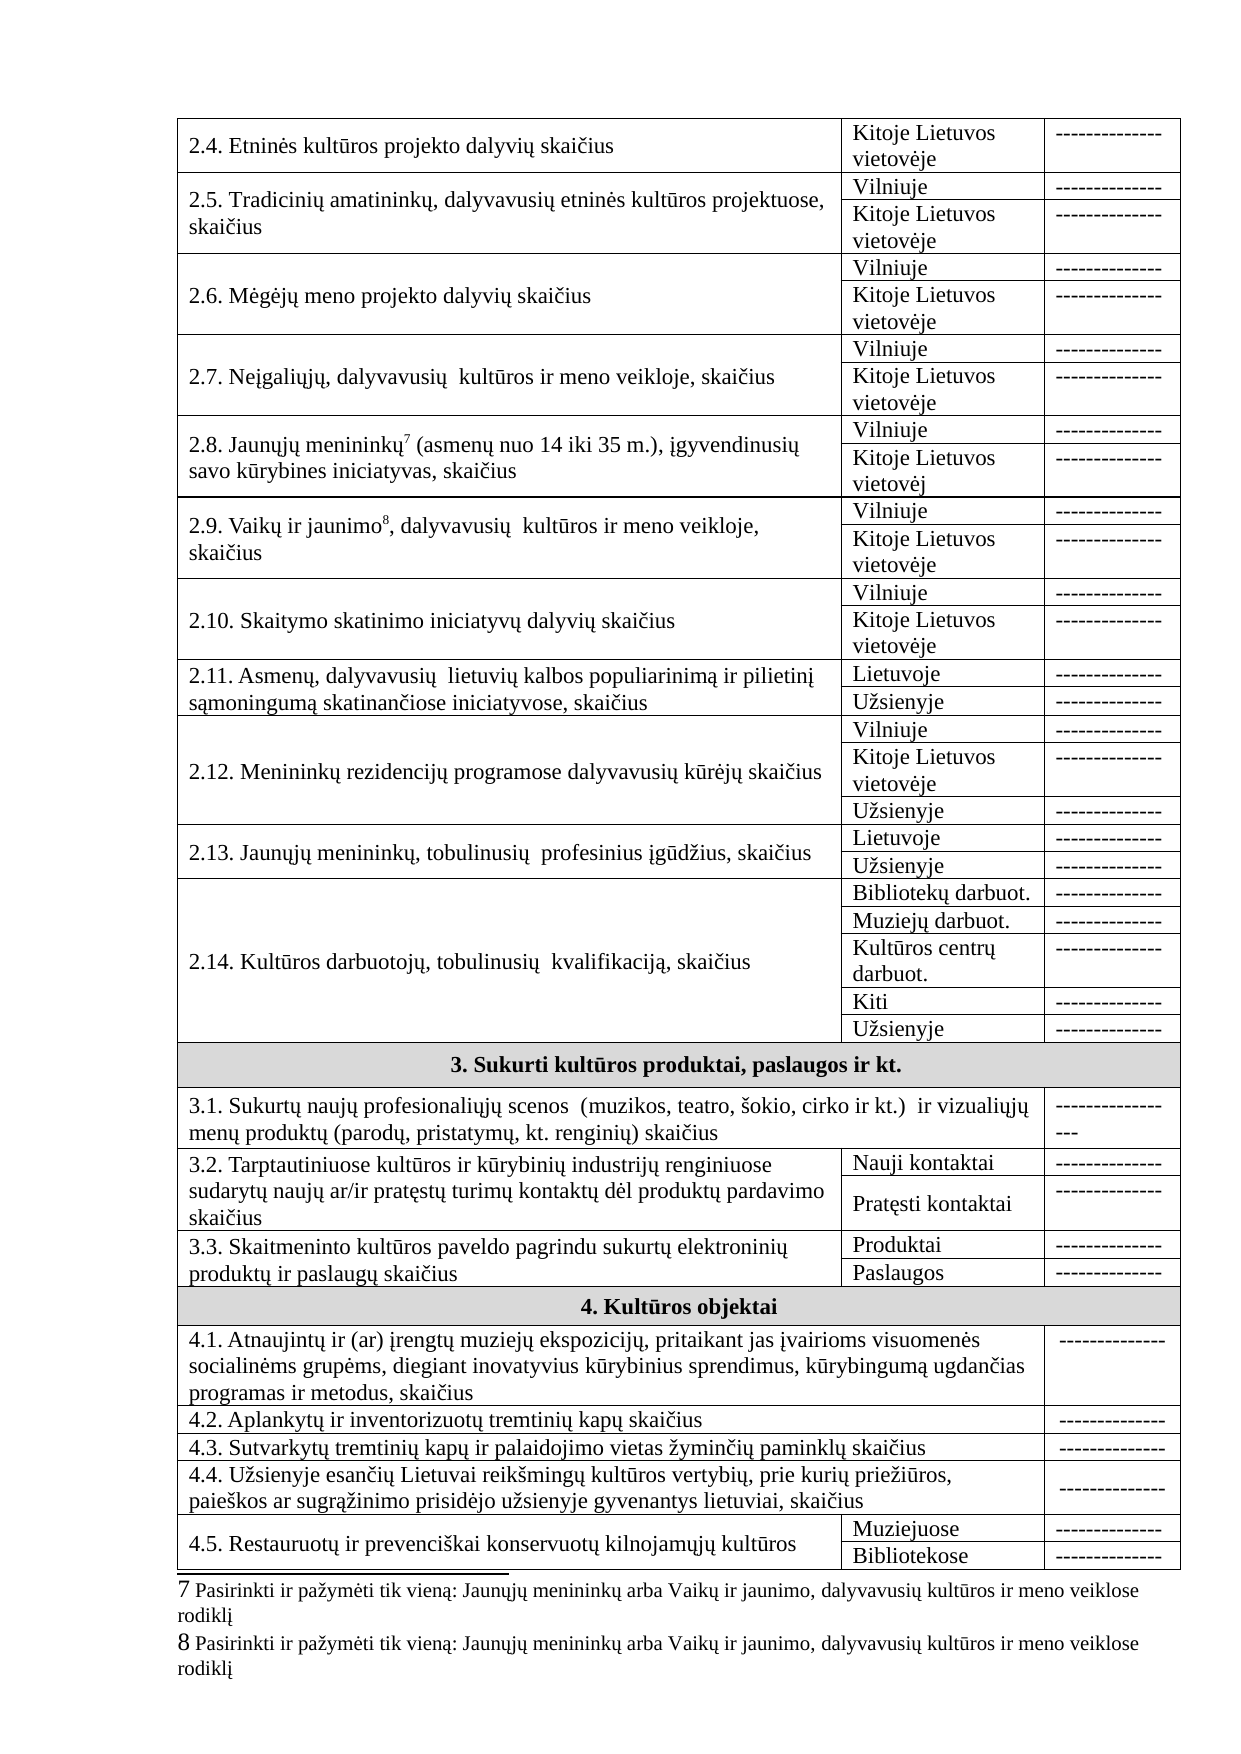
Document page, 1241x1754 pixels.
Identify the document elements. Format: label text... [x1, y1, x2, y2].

table_cell -------------- [1045, 579, 1180, 605]
table_cell Muziejų darbuot. [842, 907, 1044, 933]
table_cell -------------- [1045, 1542, 1180, 1568]
table_cell -------------- [1045, 335, 1180, 362]
table_cell 2.7. Neįgaliųjų, dalyvavusių kultūros ir meno veikloje, skaičius [178, 335, 841, 415]
table_cell Kitoje Lietuvos vietovėje [842, 525, 1044, 578]
table_cell Vilniuje [842, 173, 1044, 199]
table_cell 2.14. Kultūros darbuotojų, tobulinusių kvalifikaciją, skaičius [178, 879, 841, 1042]
table_cell Paslaugos [842, 1259, 1044, 1286]
table_cell Kitoje Lietuvos vietovėje [842, 743, 1044, 796]
table_cell -------------- [1045, 444, 1180, 496]
table_cell -------------- [1045, 606, 1180, 659]
table_cell 2.10. Skaitymo skatinimo iniciatyvų dalyvių skaičius [178, 579, 841, 659]
table_cell Užsienyje [842, 852, 1044, 878]
table_cell 2.9. Vaikų ir jaunimo, dalyvavusių kultūros ir meno veikloje, skaičius [178, 498, 841, 578]
table_cell -------------- [1045, 825, 1180, 851]
table_cell 3.3. Skaitmeninto kultūros paveldo pagrindu sukurtų elektroninių produktų ir paslaugų skaičius [178, 1231, 841, 1286]
table_cell Bibliotekose [842, 1542, 1044, 1568]
table_cell 4.1. Atnaujintų ir (ar) įrengtų muziejų ekspozicijų, pritaikant jas įvairioms visuomenės socialinėms grupėms, diegiant inovatyvius kūrybinius sprendimus, kūrybingumą ugdančias programas ir metodus, skaičius [178, 1326, 1044, 1405]
table_cell 4.4. Užsienyje esančių Lietuvai reikšmingų kultūros vertybių, prie kurių priežiūros, paieškos ar sugrąžinimo prisidėjo užsienyje gyvenantys lietuviai, skaičius [178, 1461, 1044, 1514]
table_cell Vilniuje [842, 254, 1044, 280]
table_cell Užsienyje [842, 1015, 1044, 1042]
table_cell Kitoje Lietuvos vietovėje [842, 200, 1044, 253]
table_cell ----------------- [1045, 1088, 1180, 1147]
table_cell Kitoje Lietuvos vietovėje [842, 119, 1044, 172]
table_cell 4.3. Sutvarkytų tremtinių kapų ir palaidojimo vietas žyminčių paminklų skaičius [178, 1434, 1044, 1460]
table_cell -------------- [1045, 1176, 1180, 1230]
table_cell 2.11. Asmenų, dalyvavusių lietuvių kalbos populiarinimą ir pilietinį sąmoningumą skatinančiose iniciatyvose, skaičius [178, 660, 841, 715]
table_cell 2.13. Jaunųjų menininkų, tobulinusių profesinius įgūdžius, skaičius [178, 825, 841, 878]
table_cell -------------- [1045, 743, 1180, 796]
table_cell Kitoje Lietuvos vietovėje [842, 363, 1044, 415]
table_cell Lietuvoje [842, 825, 1044, 851]
table_cell -------------- [1045, 687, 1180, 715]
table_cell -------------- [1045, 281, 1180, 334]
table_cell -------------- [1045, 254, 1180, 280]
table_cell 3.2. Tarptautiniuose kultūros ir kūrybinių industrijų renginiuose sudarytų naujų ar/ir pratęstų turimų kontaktų dėl produktų pardavimo skaičius [178, 1149, 841, 1230]
table_cell Užsienyje [842, 797, 1044, 823]
table_cell 2.5. Tradicinių amatininkų, dalyvavusių etninės kultūros projektuose, skaičius [178, 173, 841, 253]
table_cell Produktai [842, 1231, 1044, 1257]
table_cell Lietuvoje [842, 660, 1044, 686]
table_cell -------------- [1045, 363, 1180, 415]
table_cell 4.5. Restauruotų ir prevenciškai konservuotų kilnojamųjų kultūros vertybių skaičius [178, 1515, 841, 1568]
table_cell -------------- [1045, 498, 1180, 524]
table_cell -------------- [1045, 1149, 1180, 1175]
table_cell -------------- [1045, 200, 1180, 253]
table_cell 2.6. Mėgėjų meno projekto dalyvių skaičius [178, 254, 841, 334]
table_cell -------------- [1045, 1326, 1180, 1405]
table_cell Kiti [842, 988, 1044, 1014]
table_cell Vilniuje [842, 498, 1044, 524]
table_cell Pratęsti kontaktai [842, 1176, 1044, 1230]
table_cell -------------- [1045, 1015, 1180, 1042]
table_cell 2.4. Etninės kultūros projekto dalyvių skaičius [178, 119, 841, 172]
table_cell 3.1. Sukurtų naujų profesionaliųjų scenos (muzikos, teatro, šokio, cirko ir kt.) ir vizualiųjų menų produktų (parodų, pristatymų, kt. renginių) skaičius [178, 1088, 1044, 1147]
table_cell -------------- [1045, 1515, 1180, 1541]
table_cell -------------- [1045, 1259, 1180, 1286]
table_cell -------------- [1045, 119, 1180, 172]
table_cell 2.8. Jaunųjų menininkų (asmenų nuo 14 iki 35 m.), įgyvendinusių savo kūrybines iniciatyvas, skaičius [178, 416, 841, 496]
table_cell -------------- [1045, 934, 1180, 987]
table_cell -------------- [1045, 525, 1180, 578]
table_cell -------------- [1045, 1406, 1180, 1433]
table_cell Nauji kontaktai [842, 1149, 1044, 1175]
table_cell -------------- [1045, 1231, 1180, 1257]
table_cell Kitoje Lietuvos vietovėje [842, 606, 1044, 659]
table_cell Muziejuose [842, 1515, 1044, 1541]
table_cell Vilniuje [842, 335, 1044, 362]
table_cell 2.12. Menininkų rezidencijų programose dalyvavusių kūrėjų skaičius [178, 716, 841, 823]
table_cell -------------- [1045, 879, 1180, 906]
table_cell 4.2. Aplankytų ir inventorizuotų tremtinių kapų skaičius [178, 1406, 1044, 1433]
table_cell -------------- [1045, 797, 1180, 823]
table_cell -------------- [1045, 988, 1180, 1014]
table_cell Vilniuje [842, 416, 1044, 443]
table_cell -------------- [1045, 907, 1180, 933]
table_cell Kitoje Lietuvos vietovėj [842, 444, 1044, 496]
table_cell 4. Kultūros objektai [178, 1287, 1180, 1325]
table_cell Vilniuje [842, 716, 1044, 742]
table_cell Vilniuje [842, 579, 1044, 605]
table_cell -------------- [1045, 173, 1180, 199]
table_cell 3. Sukurti kultūros produktai, paslaugos ir kt. [178, 1043, 1180, 1087]
table_cell -------------- [1045, 852, 1180, 878]
table_cell Užsienyje [842, 687, 1044, 715]
table_cell Bibliotekų darbuot. [842, 879, 1044, 906]
table_cell Kultūros centrų darbuot. [842, 934, 1044, 987]
table_cell -------------- [1045, 1434, 1180, 1460]
table_cell -------------- [1045, 660, 1180, 686]
table_cell -------------- [1045, 716, 1180, 742]
table_cell -------------- [1045, 416, 1180, 443]
table_cell -------------- [1045, 1461, 1180, 1514]
table_cell Kitoje Lietuvos vietovėje [842, 281, 1044, 334]
